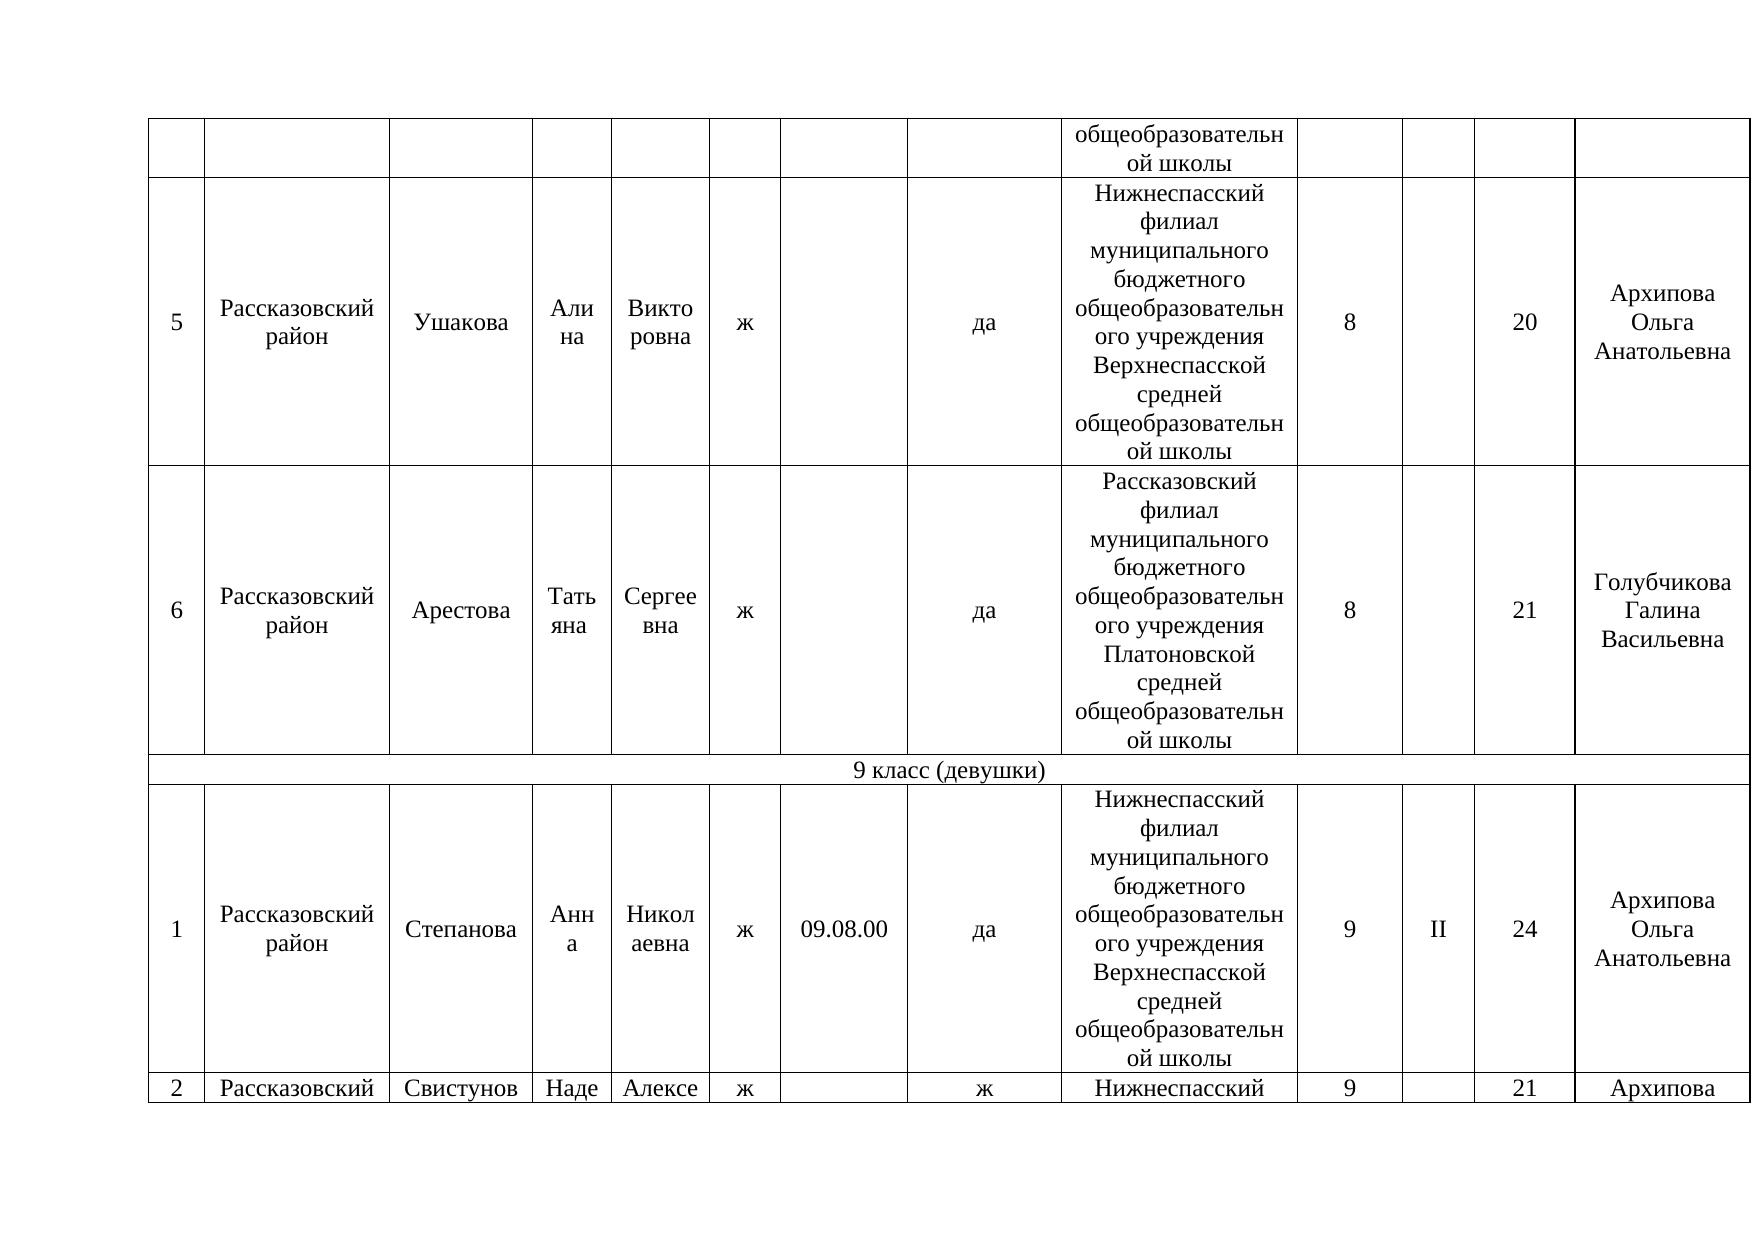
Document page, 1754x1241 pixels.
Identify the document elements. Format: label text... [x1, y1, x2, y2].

table_cell Голубчикова Галина Васильевна [1576, 466, 1749, 754]
table_cell [1576, 119, 1749, 177]
table_cell Рассказовский [205, 1073, 389, 1102]
table_cell ж [710, 466, 780, 754]
table_cell Ушакова [390, 178, 532, 465]
table_cell 20 [1475, 178, 1574, 465]
table_cell [908, 119, 1061, 177]
table_cell Арестова [390, 466, 532, 754]
table_cell [1403, 119, 1474, 177]
table_cell [1298, 119, 1402, 177]
table_cell 1 [149, 785, 204, 1072]
table_cell Степанова [390, 785, 532, 1072]
table_cell [205, 119, 389, 177]
table_cell Николаевна [612, 785, 709, 1072]
table_cell Анна [533, 785, 611, 1072]
table_cell Нижнеспасский [1062, 1073, 1297, 1102]
table_cell 9 класс (девушки) [149, 755, 1749, 783]
table_cell Рассказовский район [205, 178, 389, 465]
table_cell [533, 119, 611, 177]
table_cell Наде [533, 1073, 611, 1102]
table_cell 8 [1298, 178, 1402, 465]
table_cell Сергеевна [612, 466, 709, 754]
table_cell Рассказовский район [205, 785, 389, 1072]
table_cell 09.08.00 [781, 785, 907, 1072]
table_cell Архипова Ольга Анатольевна [1576, 178, 1749, 465]
table_cell 2 [149, 1073, 204, 1102]
table_cell 9 [1298, 785, 1402, 1072]
table_cell общеобразовательной школы [1062, 119, 1297, 177]
table_cell да [908, 785, 1061, 1072]
table_cell 8 [1298, 466, 1402, 754]
table_cell 24 [1475, 785, 1574, 1072]
table_cell [1403, 178, 1474, 465]
table_cell Алина [533, 178, 611, 465]
table_cell 9 [1298, 1073, 1402, 1102]
table_cell Нижнеспасский филиал муниципального бюджетного общеобразовательного учреждения Верхнеспасской средней общеобразовательной школы [1062, 178, 1297, 465]
table_cell ж [908, 1073, 1061, 1102]
table_cell [612, 119, 709, 177]
table_cell [710, 119, 780, 177]
table_cell Алексе [612, 1073, 709, 1102]
table_cell [781, 119, 907, 177]
table_cell [781, 1073, 907, 1102]
table_cell Татьяна [533, 466, 611, 754]
table_cell [1475, 119, 1574, 177]
table_cell [1403, 466, 1474, 754]
table_cell [1403, 1073, 1474, 1102]
table_cell II [1403, 785, 1474, 1072]
table_cell Архипова Ольга Анатольевна [1576, 785, 1749, 1072]
table_cell [781, 466, 907, 754]
table_cell [390, 119, 532, 177]
table_cell 21 [1475, 1073, 1574, 1102]
table_cell да [908, 466, 1061, 754]
table_cell 5 [149, 178, 204, 465]
table_cell ж [710, 785, 780, 1072]
table_cell Архипова [1576, 1073, 1749, 1102]
table_cell 21 [1475, 466, 1574, 754]
table_cell да [908, 178, 1061, 465]
table_cell [781, 178, 907, 465]
table_cell Рассказовский филиал муниципального бюджетного общеобразовательного учреждения Платоновской средней общеобразовательной школы [1062, 466, 1297, 754]
table_cell [149, 119, 204, 177]
table_cell Свистунов [390, 1073, 532, 1102]
table_cell ж [710, 178, 780, 465]
table_cell Викторовна [612, 178, 709, 465]
table_cell ж [710, 1073, 780, 1102]
table_cell Нижнеспасский филиал муниципального бюджетного общеобразовательного учреждения Верхнеспасской средней общеобразовательной школы [1062, 785, 1297, 1072]
table_cell 6 [149, 466, 204, 754]
table_cell Рассказовский район [205, 466, 389, 754]
